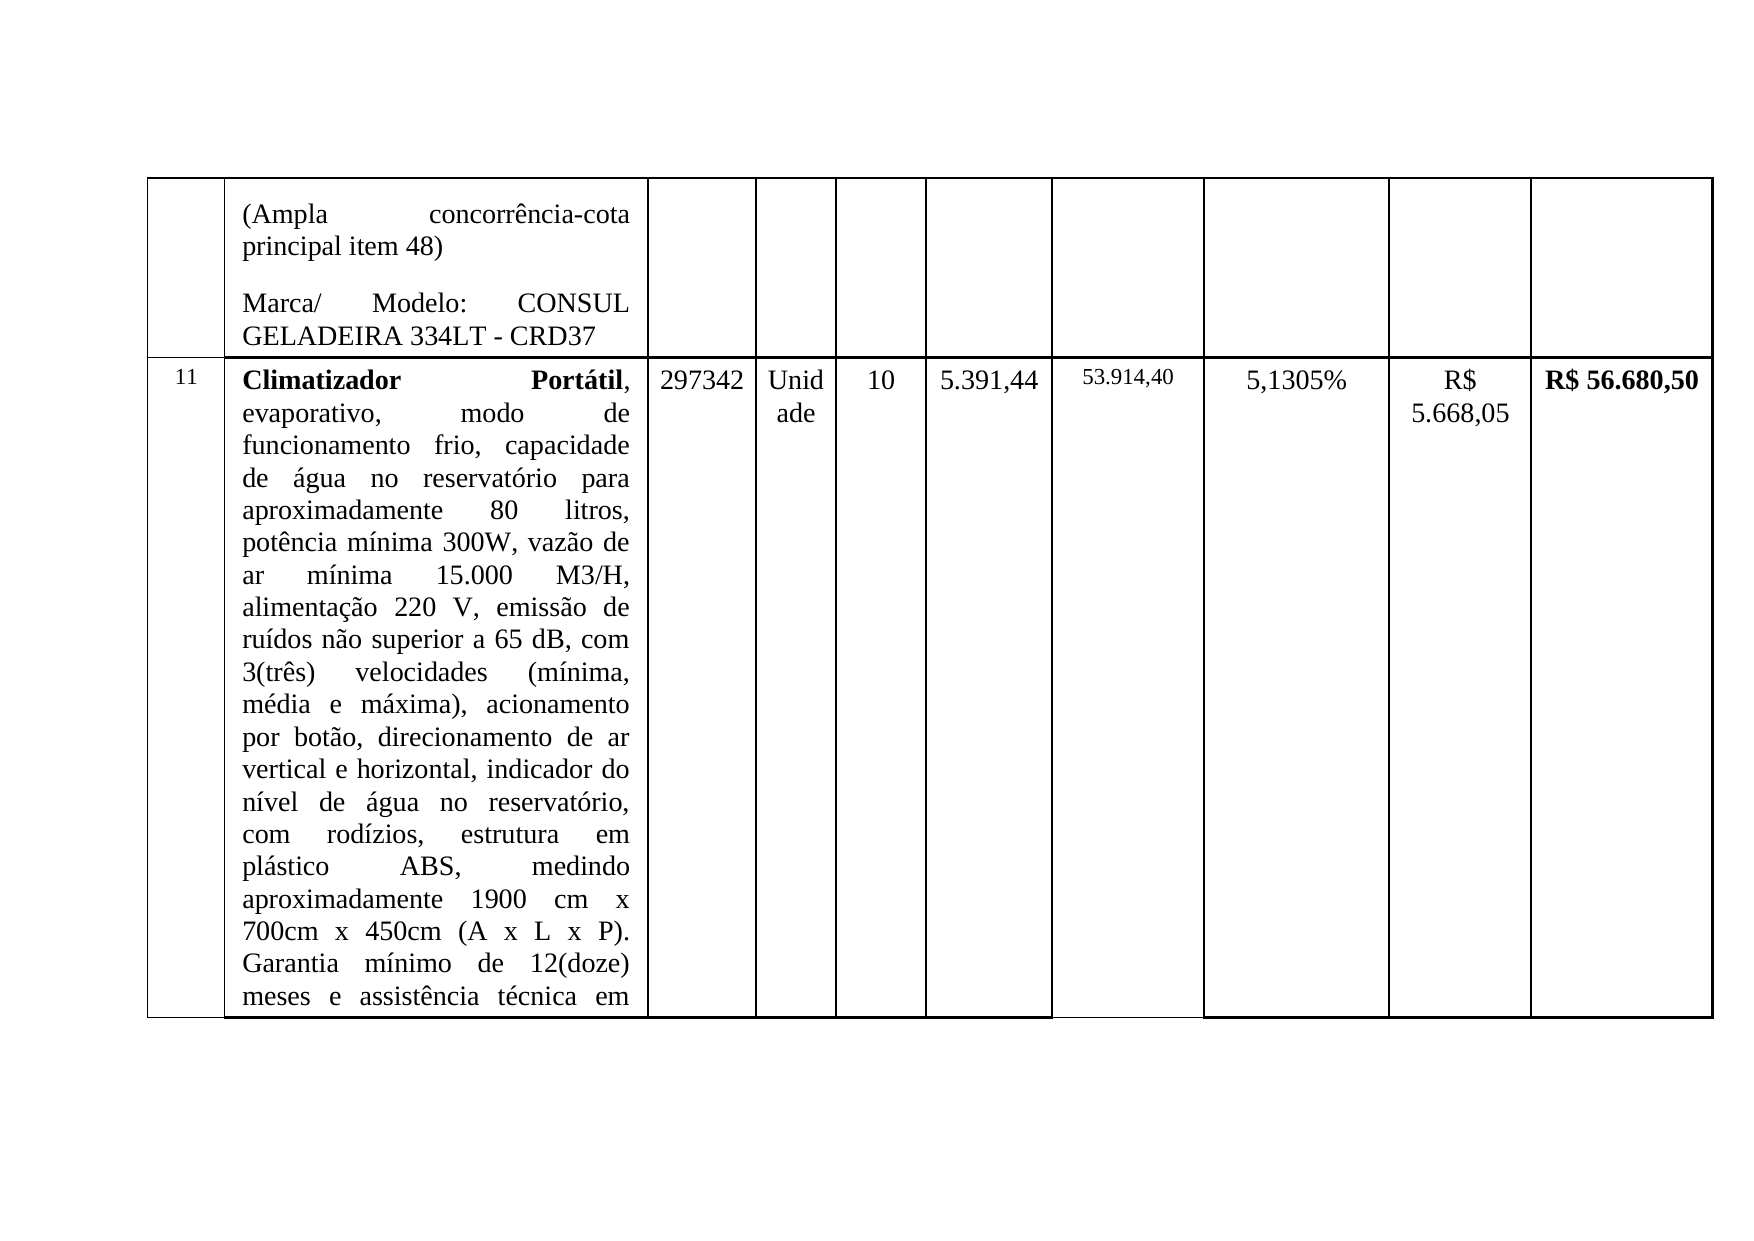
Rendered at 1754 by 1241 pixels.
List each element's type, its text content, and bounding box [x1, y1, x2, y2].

table_cell [757, 179, 835, 356]
table_cell Unidade [757, 359, 835, 1016]
table_cell (Ampla concorrência-cota principal item 48) Marca/ Modelo: CONSUL GELADEIRA 334LT - CRD37 [225, 179, 647, 356]
table_cell R$ 56.680,50 [1532, 359, 1711, 1016]
table_cell [927, 179, 1051, 356]
table_cell 5.391,44 [927, 359, 1051, 1016]
table_cell [1390, 179, 1530, 356]
table_cell [837, 179, 925, 356]
table_cell [1053, 179, 1203, 356]
table_cell [1205, 179, 1388, 356]
table_cell Climatizador Portátil, evaporativo, modo de funcionamento frio, capacidade de água no reservatório para aproximadamente 80 litros, potência mínima 300W, vazão de ar mínima 15.000 M3/H, alimentação 220 V, emissão de ruídos não superior a 65 dB, com 3(três) velocidades (mínima, média e máxima), acionamento por botão, direcionamento de ar vertical e horizontal, indicador do nível de água no reservatório, com rodízios, estrutura em plástico ABS, medindo aproximadamente 1900 cm x 700cm x 450cm (A x L x P). Garantia mínimo de 12(doze) meses e assistência técnica em [225, 359, 647, 1016]
table_cell [148, 179, 224, 356]
table_cell 297342 [649, 359, 755, 1016]
table_cell 5,1305% [1205, 359, 1388, 1016]
table_cell R$ 5.668,05 [1390, 359, 1530, 1016]
table_cell 11 [148, 358, 224, 1016]
table_cell 10 [837, 359, 925, 1016]
table_cell [649, 179, 755, 356]
table_cell 53.914,40 [1053, 359, 1203, 1016]
table_cell [1532, 179, 1711, 356]
